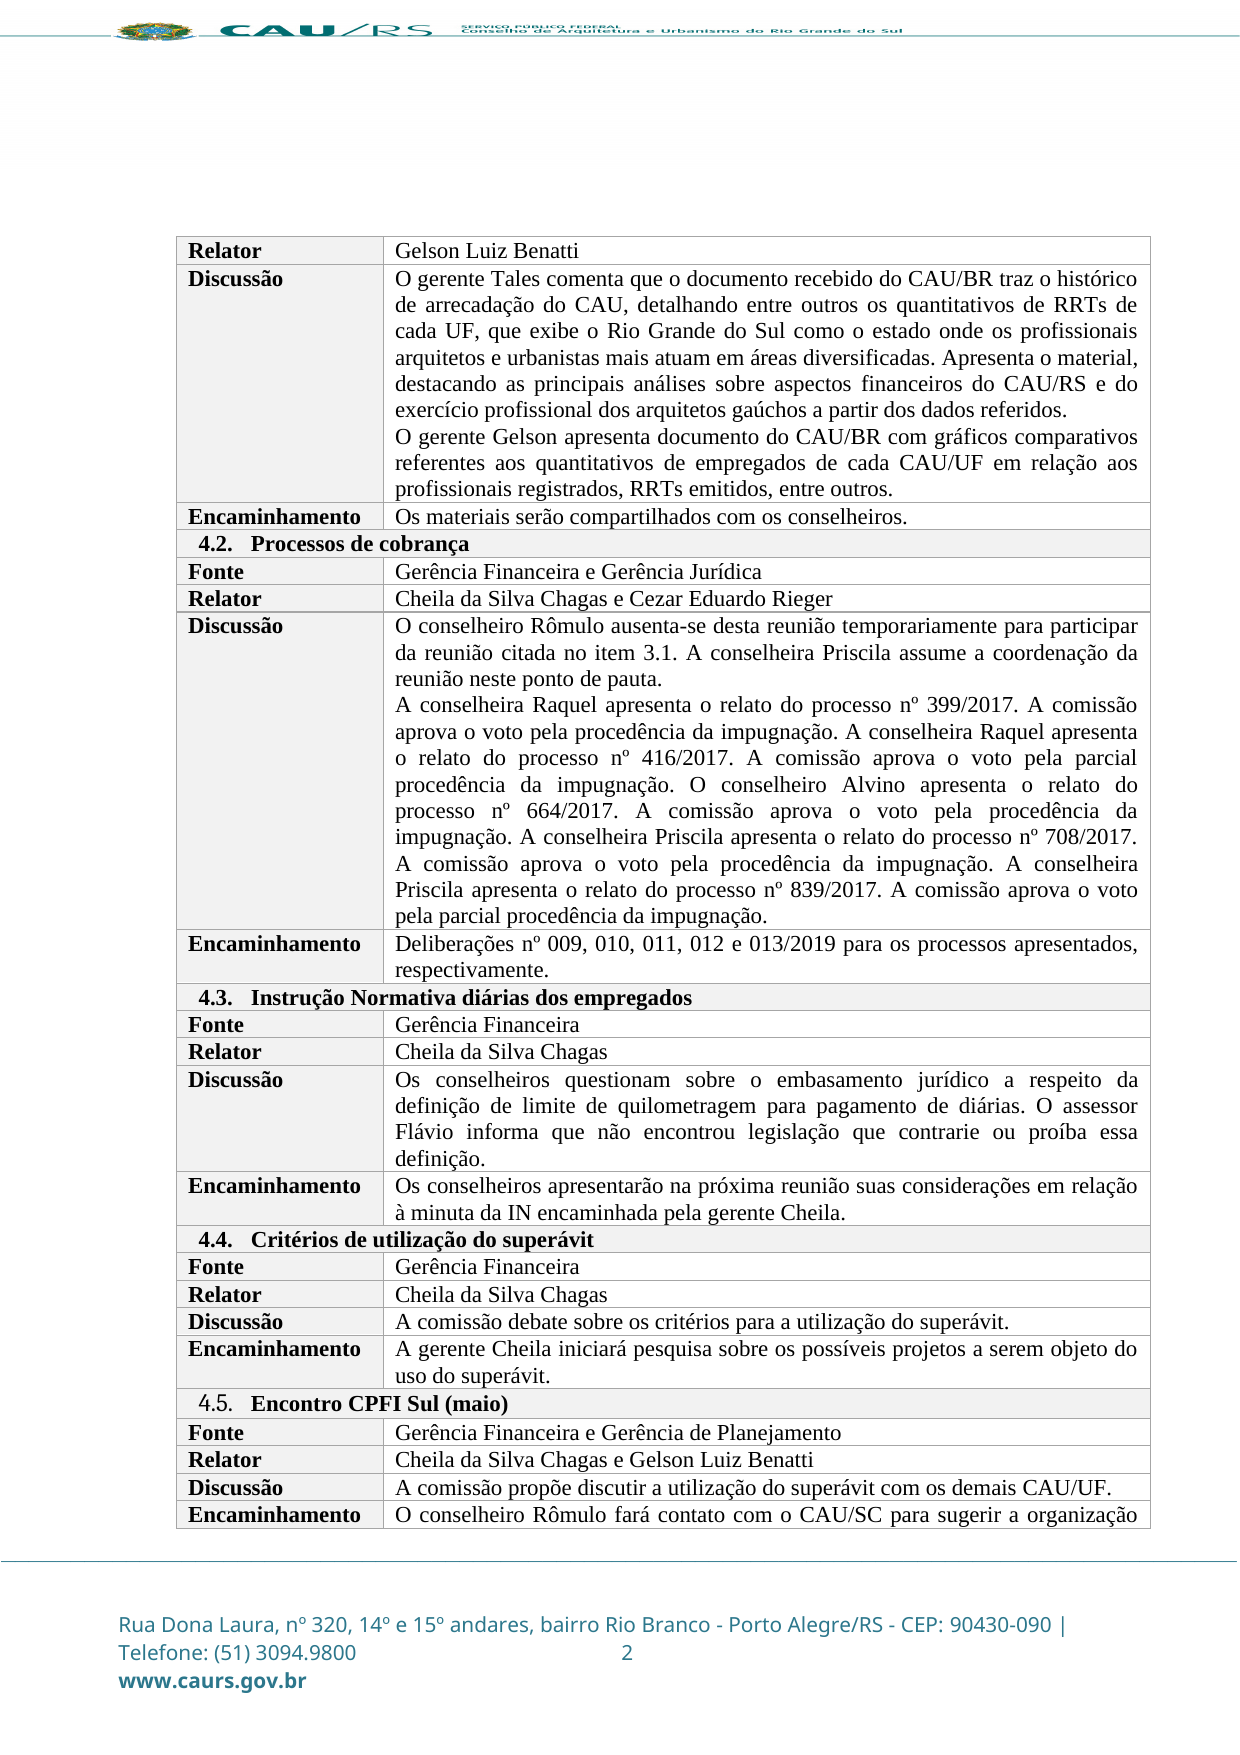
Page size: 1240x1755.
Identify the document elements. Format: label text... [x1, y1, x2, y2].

table_cell O gerente Tales comenta que o documento recebido do CAU/BR traz o histórico de arrecadação do CAU, detalhando entre outros os quantitativos de RRTs de cada UF, que exibe o Rio Grande do Sul como o estado onde os profissionais arquitetos e urbanistas mais atuam em áreas diversificadas. Apresenta o material, destacando as principais análises sobre aspectos financeiros do CAU/RS e do exercício profissional dos arquitetos gaúchos a partir dos dados referidos. O gerente Gelson apresenta documento do CAU/BR com gráficos comparativos referentes aos quantitativos de empregados de cada CAU/UF em relação aos profissionais registrados, RRTs emitidos, entre outros. [384, 265, 1150, 502]
table_cell Gerência Financeira [384, 1011, 1150, 1037]
table_cell Encaminhamento [177, 1336, 383, 1388]
table_cell Discussão [177, 265, 383, 502]
table_cell Cheila da Silva Chagas [384, 1281, 1150, 1307]
table_cell O conselheiro Rômulo fará contato com o CAU/SC para sugerir a organização [384, 1501, 1150, 1528]
table_cell Cheila da Silva Chagas e Gelson Luiz Benatti [384, 1446, 1150, 1473]
table_cell Gerência Financeira e Gerência Jurídica [384, 558, 1150, 584]
table_cell Os conselheiros apresentarão na próxima reunião suas considerações em relação à minuta da IN encaminhada pela gerente Cheila. [384, 1172, 1150, 1225]
table_cell Encaminhamento [177, 930, 383, 982]
table_cell A comissão propõe discutir a utilização do superávit com os demais CAU/UF. [384, 1474, 1150, 1500]
table_cell A comissão debate sobre os critérios para a utilização do superávit. [384, 1308, 1150, 1334]
table_cell Encaminhamento [177, 1501, 383, 1528]
table_cell Encaminhamento [177, 1172, 383, 1225]
table_cell Fonte [177, 1253, 383, 1280]
table_cell Relator [177, 585, 383, 611]
table_cell A gerente Cheila iniciará pesquisa sobre os possíveis projetos a serem objeto do uso do superávit. [384, 1336, 1150, 1388]
table_cell O conselheiro Rômulo ausenta-se desta reunião temporariamente para participar da reunião citada no item 3.1. A conselheira Priscila assume a coordenação da reunião neste ponto de pauta. A conselheira Raquel apresenta o relato do processo nº 399/2017. A comissão aprova o voto pela procedência da impugnação. A conselheira Raquel apresenta o relato do processo nº 416/2017. A comissão aprova o voto pela parcial procedência da impugnação. O conselheiro Alvino apresenta o relato do processo nº 664/2017. A comissão aprova o voto pela procedência da impugnação. A conselheira Priscila apresenta o relato do processo nº 708/2017. A comissão aprova o voto pela procedência da impugnação. A conselheira Priscila apresenta o relato do processo nº 839/2017. A comissão aprova o voto pela parcial procedência da impugnação. [384, 613, 1150, 929]
table_cell Processos de cobrança [177, 530, 1150, 557]
table_cell Discussão [177, 1308, 383, 1334]
table_cell Discussão [177, 1066, 383, 1171]
table_cell Cheila da Silva Chagas [384, 1038, 1150, 1065]
table_cell Gerência Financeira e Gerência de Planejamento [384, 1419, 1150, 1445]
table_cell Relator [177, 1038, 383, 1065]
table_cell Gerência Financeira [384, 1253, 1150, 1280]
table_cell Discussão [177, 613, 383, 929]
table_cell Fonte [177, 1011, 383, 1037]
table_cell Os conselheiros questionam sobre o embasamento jurídico a respeito da definição de limite de quilometragem para pagamento de diárias. O assessor Flávio informa que não encontrou legislação que contrarie ou proíba essa definição. [384, 1066, 1150, 1171]
table_cell Os materiais serão compartilhados com os conselheiros. [384, 503, 1150, 529]
table_cell Instrução Normativa diárias dos empregados [177, 984, 1150, 1010]
table_cell Fonte [177, 558, 383, 584]
table_cell Encaminhamento [177, 503, 383, 529]
table_cell Critérios de utilização do superávit [177, 1226, 1150, 1252]
table_cell Fonte [177, 1419, 383, 1445]
table_cell Deliberações nº 009, 010, 011, 012 e 013/2019 para os processos apresentados, respectivamente. [384, 930, 1150, 982]
table_cell Cheila da Silva Chagas e Cezar Eduardo Rieger [384, 585, 1150, 611]
table_cell Discussão [177, 1474, 383, 1500]
table_cell Relator [177, 237, 383, 264]
table_cell Encontro CPFI Sul (maio) [177, 1389, 1150, 1418]
table_cell Relator [177, 1281, 383, 1307]
table_cell Relator [177, 1446, 383, 1473]
table_cell Gelson Luiz Benatti [384, 237, 1150, 264]
